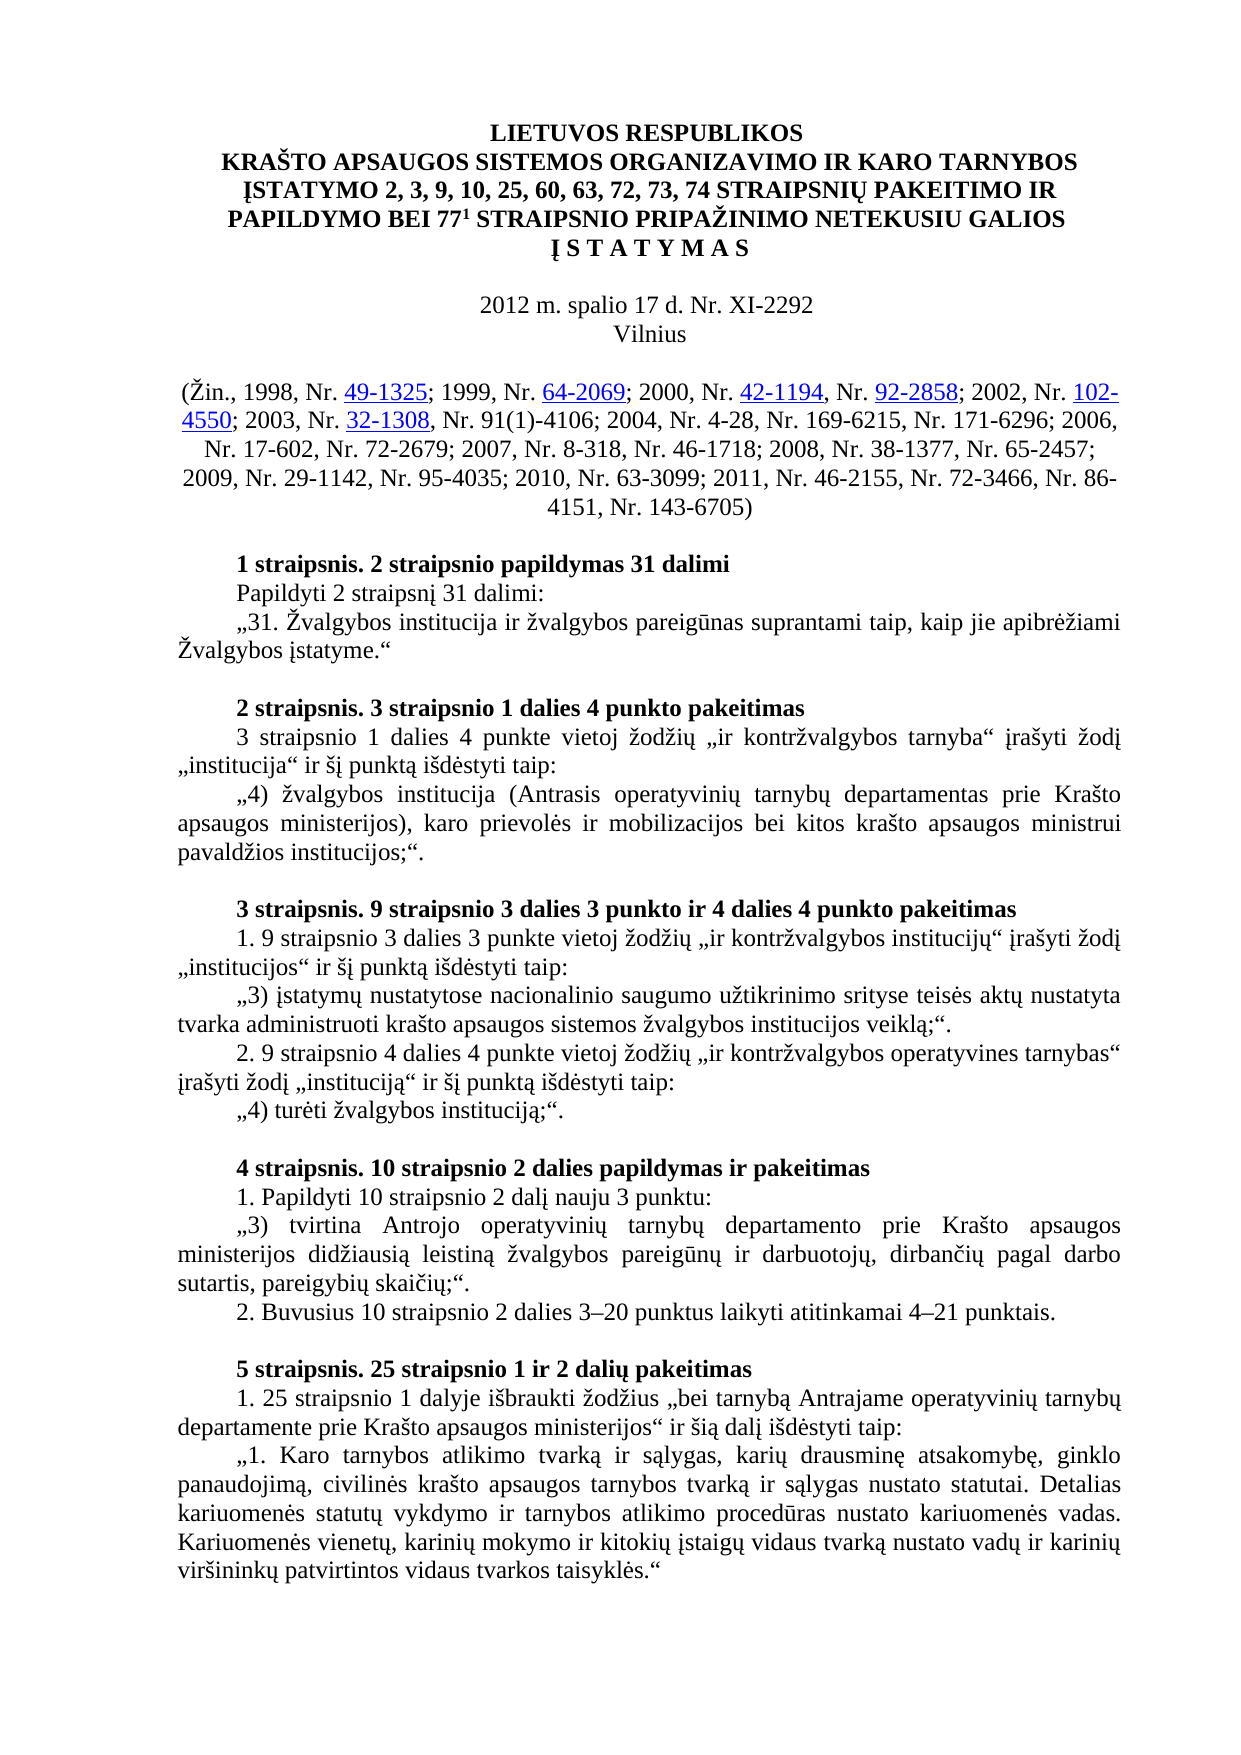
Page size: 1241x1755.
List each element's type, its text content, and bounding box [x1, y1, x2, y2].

text LIETUVOS RESPUBLIKOS [177, 118, 1122, 147]
text 2. 9 straipsnio 4 dalies 4 punkte vietoj žodžių „ir kontržvalgybos operatyvines tarnybas“ įrašyti žodį „instituciją“ ir šį punktą išdėstyti taip: [177, 1038, 1122, 1096]
text 3 straipsnio 1 dalies 4 punkte vietoj žodžių „ir kontržvalgybos tarnyba“ įrašyti žodį „institucija“ ir šį punktą išdėstyti taip: [177, 722, 1122, 779]
text KRAŠTO APSAUGOS SISTEMOS ORGANIZAVIMO IR KARO TARNYBOS ĮSTATYMO 2, 3, 9, 10, 25, 60, 63, 72, 73, 74 STRAIPSNIŲ PAKEITIMO IR PAPILDYMO BEI 771 STRAIPSNIO PRIPAŽINIMO NETEKUSIU GALIOS [177, 147, 1122, 233]
text 2 straipsnis. 3 straipsnio 1 dalies 4 punkto pakeitimas [177, 693, 1122, 722]
text 2. Buvusius 10 straipsnio 2 dalies 3–20 punktus laikyti atitinkamai 4–21 punktais. [177, 1297, 1122, 1326]
text Vilnius [177, 319, 1122, 348]
text „31. Žvalgybos institucija ir žvalgybos pareigūnas suprantami taip, kaip jie apibrėžiami Žvalgybos įstatyme.“ [177, 607, 1122, 664]
text „1. Karo tarnybos atlikimo tvarką ir sąlygas, karių drausminę atsakomybę, ginklo panaudojimą, civilinės krašto apsaugos tarnybos tvarką ir sąlygas nustato statutai. Detalias kariuomenės statutų vykdymo ir tarnybos atlikimo procedūras nustato kariuomenės vadas. Kariuomenės vienetų, karinių mokymo ir kitokių įstaigų vidaus tvarką nustato vadų ir karinių viršininkų patvirtintos vidaus tvarkos taisyklės.“ [177, 1441, 1122, 1584]
text Papildyti 2 straipsnį 31 dalimi: [177, 578, 1122, 607]
text 5 straipsnis. 25 straipsnio 1 ir 2 dalių pakeitimas [177, 1354, 1122, 1383]
text „3) įstatymų nustatytose nacionalinio saugumo užtikrinimo srityse teisės aktų nustatyta tvarka administruoti krašto apsaugos sistemos žvalgybos institucijos veiklą;“. [177, 981, 1122, 1038]
text 2012 m. spalio 17 d. Nr. XI-2292 [177, 291, 1122, 319]
text 4 straipsnis. 10 straipsnio 2 dalies papildymas ir pakeitimas [177, 1153, 1122, 1182]
text 1. 25 straipsnio 1 dalyje išbraukti žodžius „bei tarnybą Antrajame operatyvinių tarnybų departamente prie Krašto apsaugos ministerijos“ ir šią dalį išdėstyti taip: [177, 1383, 1122, 1441]
text 1. Papildyti 10 straipsnio 2 dalį nauju 3 punktu: [177, 1182, 1122, 1211]
text „3) tvirtina Antrojo operatyvinių tarnybų departamento prie Krašto apsaugos ministerijos didžiausią leistiną žvalgybos pareigūnų ir darbuotojų, dirbančių pagal darbo sutartis, pareigybių skaičių;“. [177, 1211, 1122, 1297]
text 3 straipsnis. 9 straipsnio 3 dalies 3 punkto ir 4 dalies 4 punkto pakeitimas [177, 894, 1122, 923]
text (Žin., 1998, Nr. 49-1325; 1999, Nr. 64-2069; 2000, Nr. 42-1194, Nr. 92-2858; 2002, Nr. 102-4550; 2003, Nr. 32-1308, Nr. 91(1)-4106; 2004, Nr. 4-28, Nr. 169-6215, Nr. 171-6296; 2006, Nr. 17-602, Nr. 72-2679; 2007, Nr. 8-318, Nr. 46-1718; 2008, Nr. 38-1377, Nr. 65-2457; 2009, Nr. 29-1142, Nr. 95-4035; 2010, Nr. 63-3099; 2011, Nr. 46-2155, Nr. 72-3466, Nr. 86-4151, Nr. 143-6705) [177, 377, 1122, 521]
text „4) žvalgybos institucija (Antrasis operatyvinių tarnybų departamentas prie Krašto apsaugos ministerijos), karo prievolės ir mobilizacijos bei kitos krašto apsaugos ministrui pavaldžios institucijos;“. [177, 779, 1122, 866]
text „4) turėti žvalgybos instituciją;“. [177, 1096, 1122, 1124]
text ĮSTATYMAS [177, 233, 1122, 262]
text 1. 9 straipsnio 3 dalies 3 punkte vietoj žodžių „ir kontržvalgybos institucijų“ įrašyti žodį „institucijos“ ir šį punktą išdėstyti taip: [177, 923, 1122, 981]
text 1 straipsnis. 2 straipsnio papildymas 31 dalimi [177, 549, 1122, 578]
